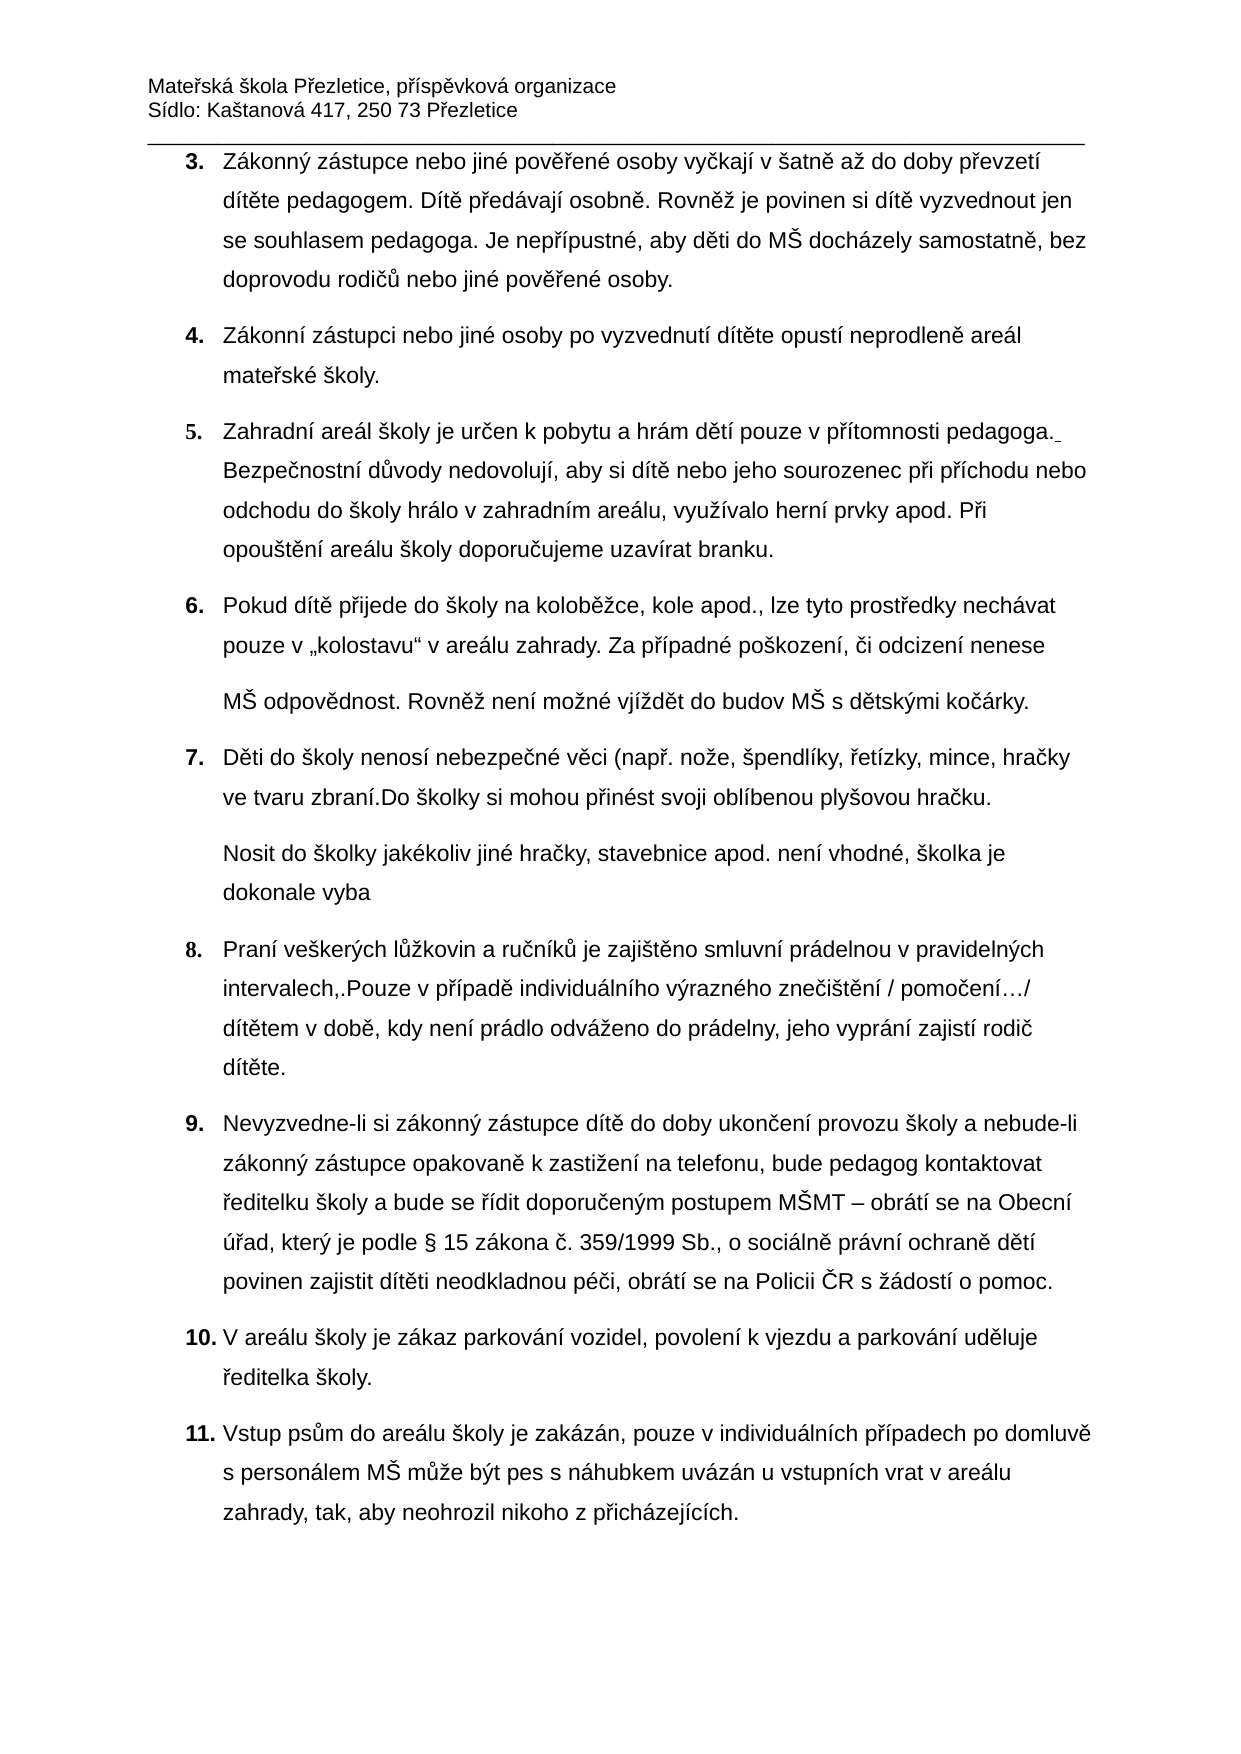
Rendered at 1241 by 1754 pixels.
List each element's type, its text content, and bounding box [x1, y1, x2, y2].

text MŠ odpovědnost. Rovněž není možné vjíždět do budov MŠ s dětskými kočárky. [223, 688, 1093, 714]
list Děti do školy nenosí nebezpečné věci (např. nože, špendlíky, řetízky, mince, hračky ve tvaru zbraní.Do školky si mohou přinést svoji oblíbenou plyšovou hračku. [185, 744, 1093, 810]
list Pokud dítě přijede do školy na koloběžce, kole apod., lze tyto prostředky nechávat pouze v „kolostavu“ v areálu zahrady. Za případné poškození, či odcizení nenese [185, 592, 1093, 658]
list V areálu školy je zákaz parkování vozidel, povolení k vjezdu a parkování uděluje ředitelka školy. [185, 1324, 1093, 1390]
list Zákonní zástupci nebo jiné osoby po vyzvednutí dítěte opustí neprodleně areál mateřské školy. [185, 322, 1093, 388]
list Praní veškerých lůžkovin a ručníků je zajištěno smluvní prádelnou v pravidelných intervalech,.Pouze v případě individuálního výrazného znečištění / pomočení…/ dítětem v době, kdy není prádlo odváženo do prádelny, jeho vyprání zajistí rodič dítěte. [185, 936, 1093, 1080]
list Zákonný zástupce nebo jiné pověřené osoby vyčkají v šatně až do doby převzetí dítěte pedagogem. Dítě předávají osobně. Rovněž je povinen si dítě vyzvednout jen se souhlasem pedagoga. Je nepřípustné, aby děti do MŠ docházely samostatně, bez doprovodu rodičů nebo jiné pověřené osoby. [185, 148, 1093, 292]
text Nosit do školky jakékoliv jiné hračky, stavebnice apod. není vhodné, školka je dokonale vyba [223, 840, 1093, 906]
list Vstup psům do areálu školy je zakázán, pouze v individuálních případech po domluvě s personálem MŠ může být pes s náhubkem uvázán u vstupních vrat v areálu zahrady, tak, aby neohrozil nikoho z přicházejících. [185, 1420, 1093, 1525]
list Zahradní areál školy je určen k pobytu a hrám dětí pouze v přítomnosti pedagoga. Bezpečnostní důvody nedovolují, aby si dítě nebo jeho sourozenec při příchodu nebo odchodu do školy hrálo v zahradním areálu, využívalo herní prvky apod. Při opouštění areálu školy doporučujeme uzavírat branku. [185, 418, 1093, 563]
list Nevyzvedne-li si zákonný zástupce dítě do doby ukončení provozu školy a nebude-li zákonný zástupce opakovaně k zastižení na telefonu, bude pedagog kontaktovat ředitelku školy a bude se řídit doporučeným postupem MŠMT – obrátí se na Obecní úřad, který je podle § 15 zákona č. 359/1999 Sb., o sociálně právní ochraně dětí povinen zajistit dítěti neodkladnou péči, obrátí se na Policii ČR s žádostí o pomoc. [185, 1110, 1093, 1294]
